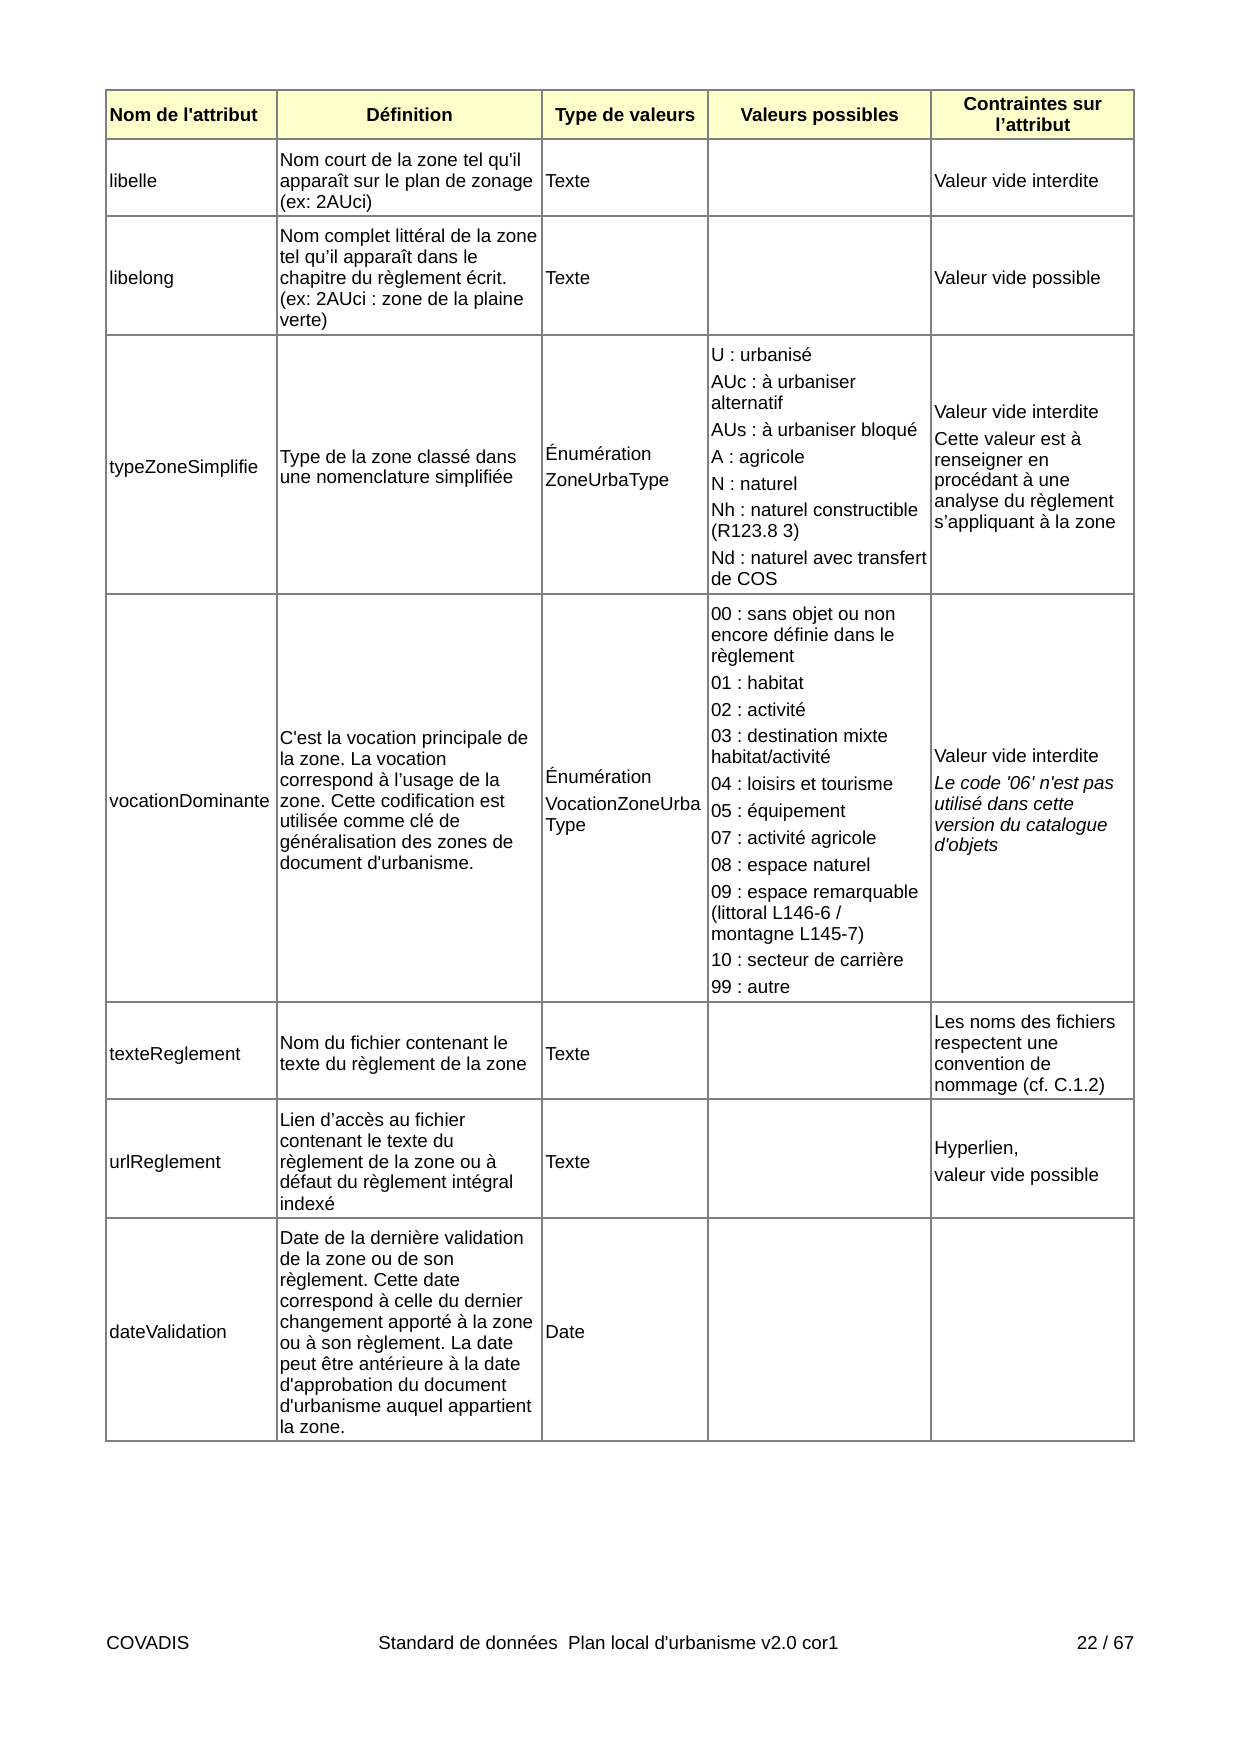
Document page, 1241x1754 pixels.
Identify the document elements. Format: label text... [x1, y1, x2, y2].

table_cell Énumération ZoneUrbaType [543, 336, 707, 592]
table_cell vocationDominante [107, 595, 276, 1001]
table_header Valeurs possibles [709, 91, 930, 138]
table_cell Valeur vide interdite Cette valeur est à renseigner en procédant à une analyse du règlement s’appliquant à la zone [932, 336, 1133, 592]
table_cell libelong [107, 217, 276, 333]
table_cell Texte [543, 1003, 707, 1098]
table_header Contraintes sur l’attribut [932, 91, 1133, 138]
table_cell Lien d’accès au fichier contenant le texte du règlement de la zone ou à défaut du règlement intégral indexé [278, 1100, 541, 1217]
table_cell C'est la vocation principale de la zone. La vocation correspond à l’usage de la zone. Cette codification est utilisée comme clé de généralisation des zones de document d'urbanisme. [278, 595, 541, 1001]
table_cell [932, 1219, 1133, 1440]
table_cell texteReglement [107, 1003, 276, 1098]
table_cell Texte [543, 1100, 707, 1217]
table_cell [709, 1003, 930, 1098]
table_cell Nom complet littéral de la zone tel qu’il apparaît dans le chapitre du règlement écrit. (ex: 2AUci : zone de la plaine verte) [278, 217, 541, 333]
table_cell typeZoneSimplifie [107, 336, 276, 592]
table_cell [709, 1219, 930, 1440]
table_cell Énumération VocationZoneUrbaType [543, 595, 707, 1001]
table_header Nom de l'attribut [107, 91, 276, 138]
table_cell Date [543, 1219, 707, 1440]
table_cell [709, 1100, 930, 1217]
table_cell 00 : sans objet ou non encore définie dans le règlement 01 : habitat 02 : activité 03 : destination mixte habitat/activité 04 : loisirs et tourisme 05 : équipement 07 : activité agricole 08 : espace naturel 09 : espace remarquable (littoral L146-6 / montagne L145-7) 10 : secteur de carrière 99 : autre [709, 595, 930, 1001]
table_cell urlReglement [107, 1100, 276, 1217]
table_cell Les noms des fichiers respectent une convention de nommage (cf. C.1.2) [932, 1003, 1133, 1098]
table_header Définition [278, 91, 541, 138]
table_cell Date de la dernière validation de la zone ou de son règlement. Cette date correspond à celle du dernier changement apporté à la zone ou à son règlement. La date peut être antérieure à la date d'approbation du document d'urbanisme auquel appartient la zone. [278, 1219, 541, 1440]
table_cell U : urbanisé AUc : à urbaniser alternatif AUs : à urbaniser bloqué A : agricole N : naturel Nh : naturel constructible (R123.8 3) Nd : naturel avec transfert de COS [709, 336, 930, 592]
table_cell Hyperlien, valeur vide possible [932, 1100, 1133, 1217]
table_cell Texte [543, 140, 707, 215]
table_cell Texte [543, 217, 707, 333]
table_cell Valeur vide interdite [932, 140, 1133, 215]
table_cell [709, 140, 930, 215]
table_cell Type de la zone classé dans une nomenclature simplifiée [278, 336, 541, 592]
table_cell libelle [107, 140, 276, 215]
table_cell Valeur vide interdite Le code '06' n'est pas utilisé dans cette version du catalogue d'objets [932, 595, 1133, 1001]
table_cell dateValidation [107, 1219, 276, 1440]
table_header Type de valeurs [543, 91, 707, 138]
table_cell Nom du fichier contenant le texte du règlement de la zone [278, 1003, 541, 1098]
table_cell Nom court de la zone tel qu'il apparaît sur le plan de zonage (ex: 2AUci) [278, 140, 541, 215]
table_cell [709, 217, 930, 333]
table_cell Valeur vide possible [932, 217, 1133, 333]
